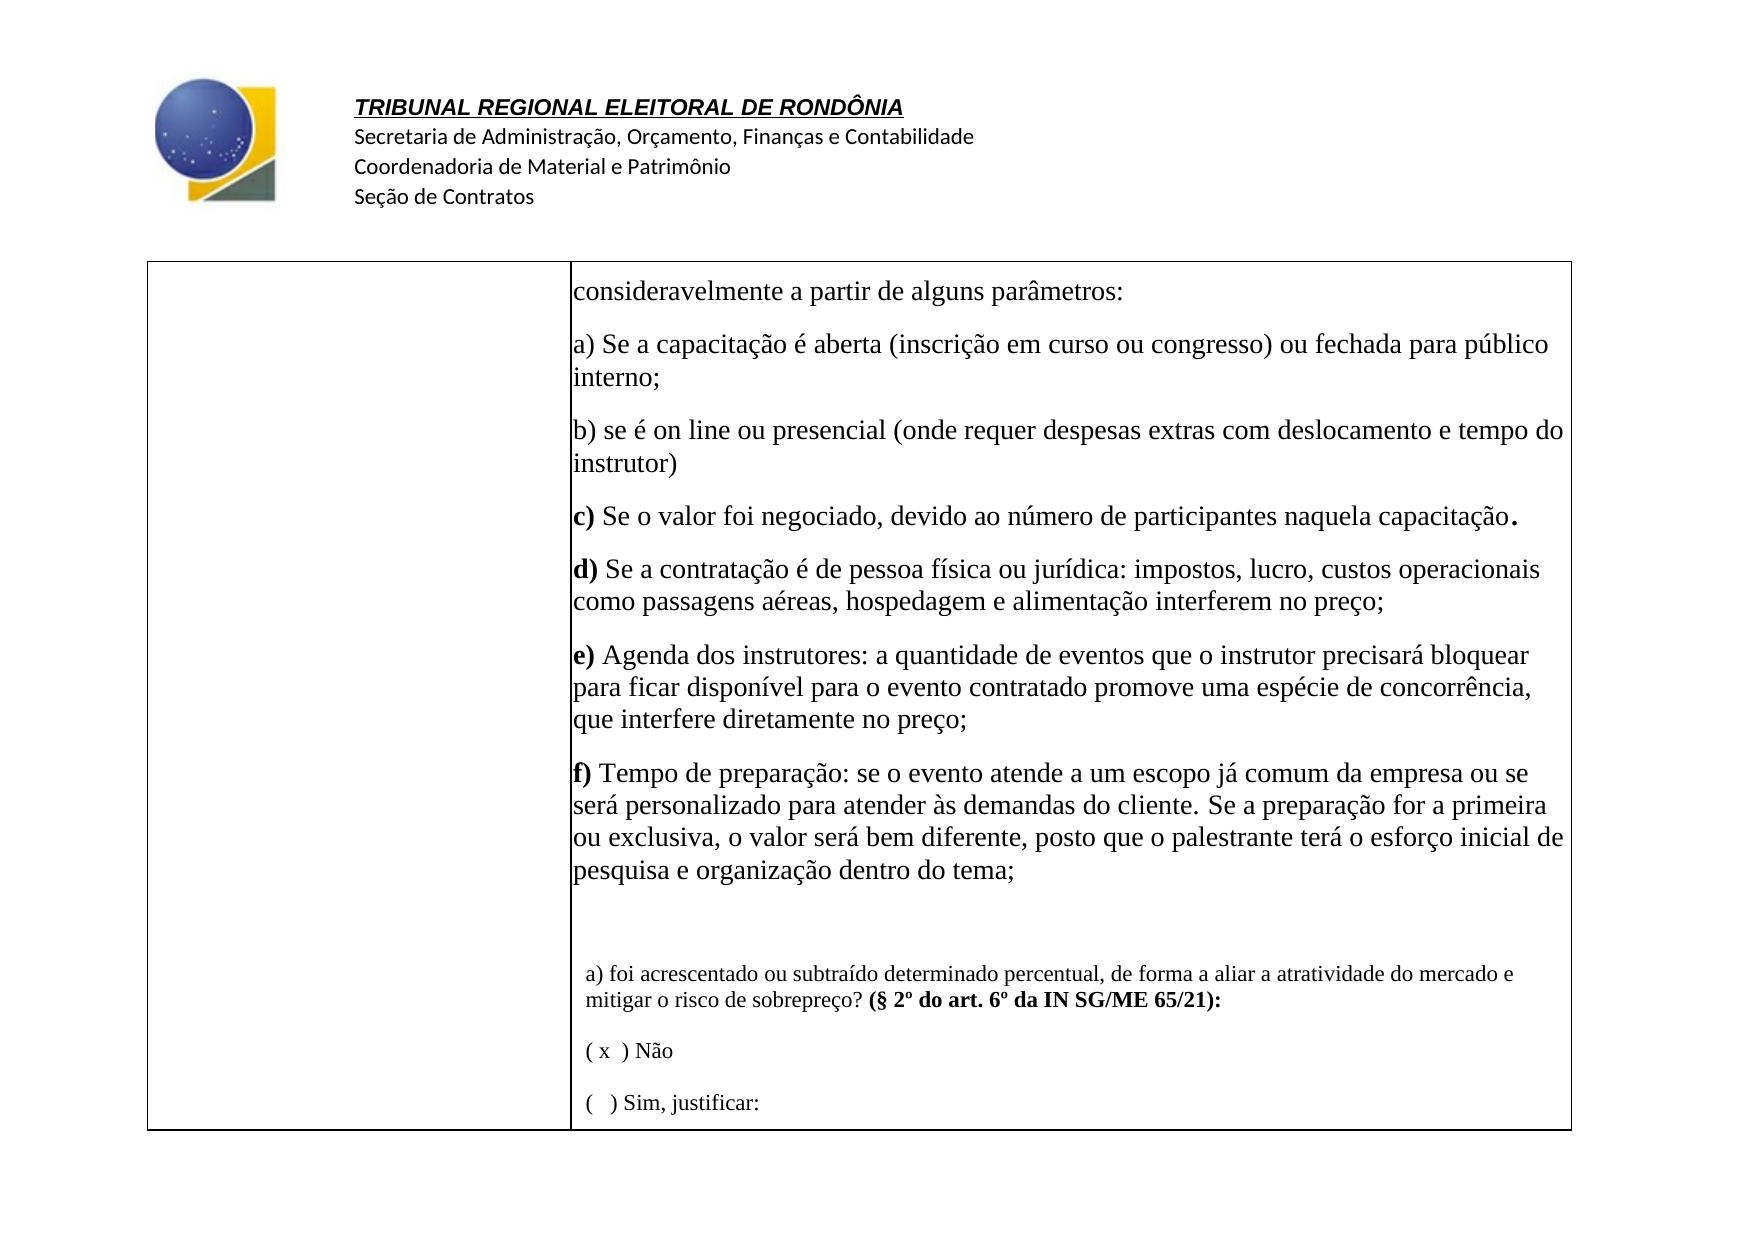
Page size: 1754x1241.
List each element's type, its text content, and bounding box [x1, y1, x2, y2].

table_cell [148, 262, 570, 1129]
table_cell consideravelmente a partir de alguns parâmetros: a) Se a capacitação é aberta (inscrição em curso ou congresso) ou fechada para público interno; b) se é on line ou presencial (onde requer despesas extras com deslocamento e tempo do instrutor) c) Se o valor foi negociado, devido ao número de participantes naquela capacitação. d) Se a contratação é de pessoa física ou jurídica: impostos, lucro, custos operacionais como passagens aéreas, hospedagem e alimentação interferem no preço; e) Agenda dos instrutores: a quantidade de eventos que o instrutor precisará bloquear para ficar disponível para o evento contratado promove uma espécie de concorrência, que interfere diretamente no preço; f) Tempo de preparação: se o evento atende a um escopo já comum da empresa ou se será personalizado para atender às demandas do cliente. Se a preparação for a primeira ou exclusiva, o valor será bem diferente, posto que o palestrante terá o esforço inicial de pesquisa e organização dentro do tema; a) foi acrescentado ou subtraído determinado percentual, de forma a aliar a atratividade do mercado e mitigar o risco de sobrepreço? (§ 2º do art. 6º da IN SG/ME 65/21): ( x ) Não ( ) Sim, justificar: [572, 262, 1571, 1129]
